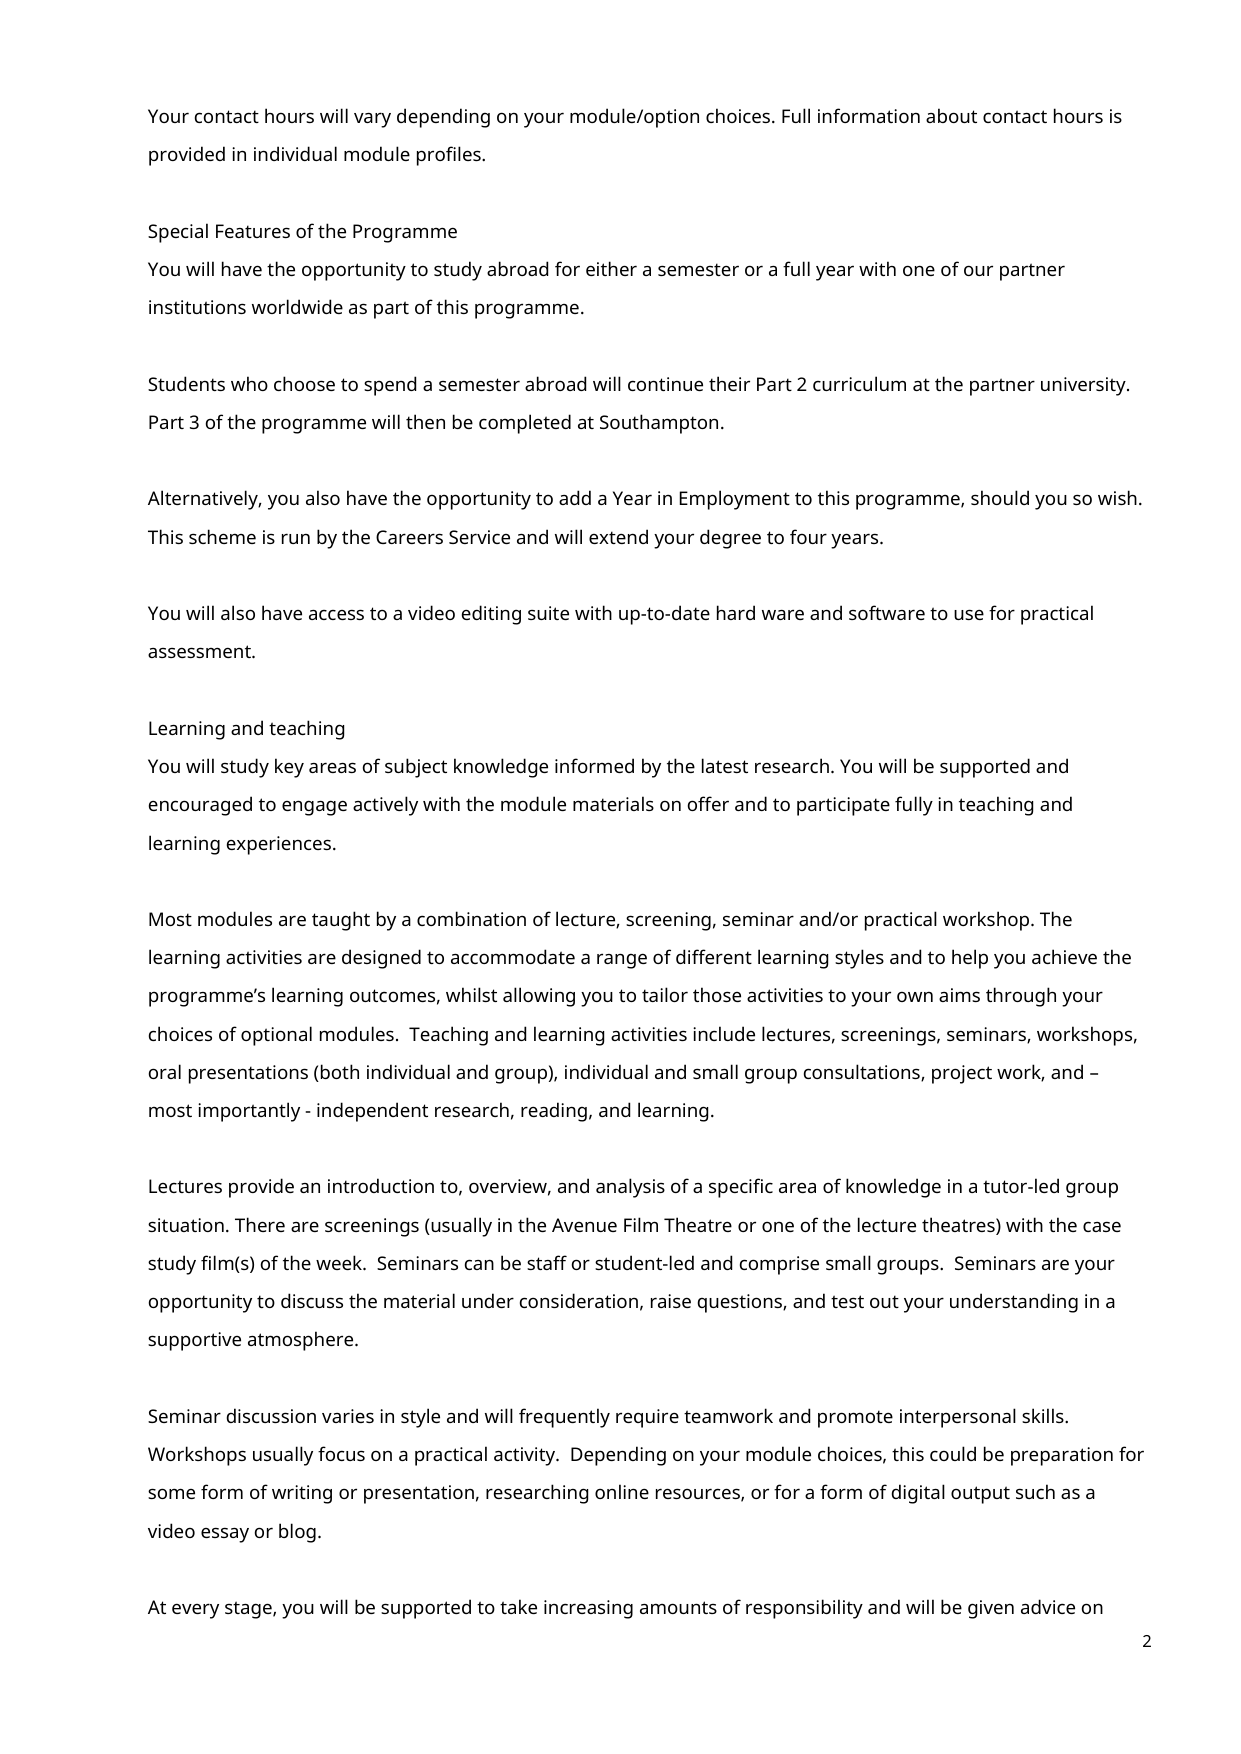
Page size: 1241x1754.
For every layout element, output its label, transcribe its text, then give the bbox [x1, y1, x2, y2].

text Your contact hours will vary depending on your module/option choices. Full information about contact hours is provided in individual module profiles. Special Features of the Programme You will have the opportunity to study abroad for either a semester or a full year with one of our partner institutions worldwide as part of this programme. Students who choose to spend a semester abroad will continue their Part 2 curriculum at the partner university. Part 3 of the programme will then be completed at Southampton. Alternatively, you also have the opportunity to add a Year in Employment to this programme, should you so wish. This scheme is run by the Careers Service and will extend your degree to four years. You will also have access to a video editing suite with up-to-date hard ware and software to use for practical assessment. Learning and teaching You will study key areas of subject knowledge informed by the latest research. You will be supported and encouraged to engage actively with the module materials on offer and to participate fully in teaching and learning experiences. Most modules are taught by a combination of lecture, screening, seminar and/or practical workshop. The learning activities are designed to accommodate a range of different learning styles and to help you achieve the programme’s learning outcomes, whilst allowing you to tailor those activities to your own aims through your choices of optional modules. Teaching and learning activities include lectures, screenings, seminars, workshops, oral presentations (both individual and group), individual and small group consultations, project work, and – most importantly - independent research, reading, and learning. Lectures provide an introduction to, overview, and analysis of a specific area of knowledge in a tutor-led group situation. There are screenings (usually in the Avenue Film Theatre or one of the lecture theatres) with the case study film(s) of the week. Seminars can be staff or student-led and comprise small groups. Seminars are your opportunity to discuss the material under consideration, raise questions, and test out your understanding in a supportive atmosphere. Seminar discussion varies in style and will frequently require teamwork and promote interpersonal skills. Workshops usually focus on a practical activity. Depending on your module choices, this could be preparation for some form of writing or presentation, researching online resources, or for a form of digital output such as a video essay or blog. At every stage, you will be supported to take increasing amounts of responsibility and will be given advice on [148, 103, 1145, 1620]
